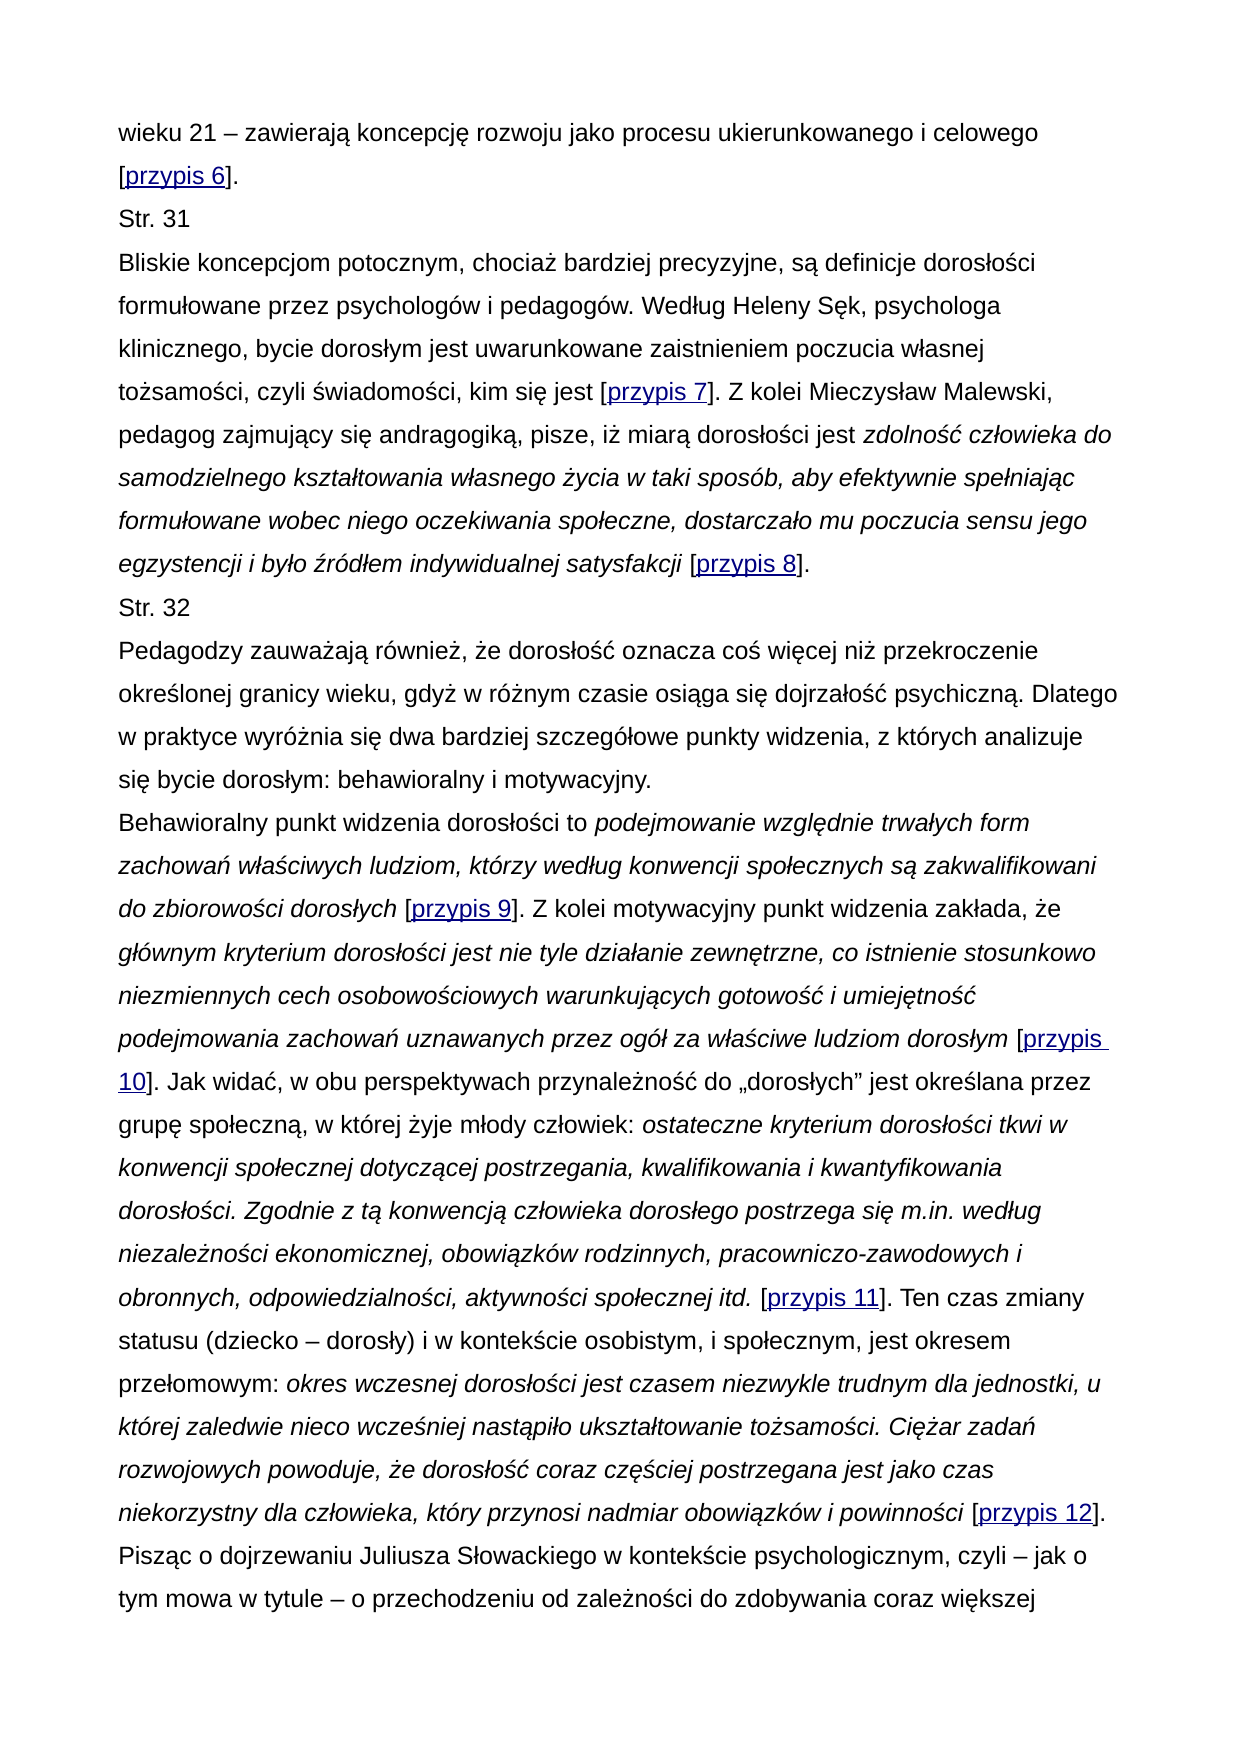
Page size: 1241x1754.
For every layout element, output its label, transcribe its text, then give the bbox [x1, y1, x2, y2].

text Behawioralny punkt widzenia dorosłości to podejmowanie względnie trwałych form zachowań właściwych ludziom, którzy według konwencji społecznych są zakwalifikowani do zbiorowości dorosłych [przypis 9]. Z kolei motywacyjny punkt widzenia zakłada, że głównym kryterium dorosłości jest nie tyle działanie zewnętrzne, co istnienie stosunkowo niezmiennych cech osobowościowych warunkujących gotowość i umiejętność podejmowania zachowań uznawanych przez ogół za właściwe ludziom dorosłym [przypis 10]. Jak widać, w obu perspektywach przynależność do „dorosłych” jest określana przez grupę społeczną, w której żyje młody człowiek: ostateczne kryterium dorosłości tkwi w konwencji społecznej dotyczącej postrzegania, kwalifikowania i kwantyfikowania dorosłości. Zgodnie z tą konwencją człowieka dorosłego postrzega się m.in. według niezależności ekonomicznej, obowiązków rodzinnych, pracowniczo-zawodowych i obronnych, odpowiedzialności, aktywności społecznej itd. [przypis 11]. Ten czas zmiany statusu (dziecko – dorosły) i w kontekście osobistym, i społecznym, jest okresem przełomowym: okres wczesnej dorosłości jest czasem niezwykle trudnym dla jednostki, u której zaledwie nieco wcześniej nastąpiło ukształtowanie tożsamości. Ciężar zadań rozwojowych powoduje, że dorosłość coraz częściej postrzegana jest jako czas niekorzystny dla człowieka, który przynosi nadmiar obowiązków i powinności [przypis 12]. [118, 808, 1122, 1527]
text Str. 32 [118, 592, 1122, 621]
text wieku 21 – zawierają koncepcję rozwoju jako procesu ukierunkowanego i celowego [przypis 6]. [118, 118, 1122, 190]
text Pisząc o dojrzewaniu Juliusza Słowackiego w kontekście psychologicznym, czyli – jak o tym mowa w tytule – o przechodzeniu od zależności do zdobywania coraz większej [118, 1541, 1122, 1613]
text Str. 31 [118, 204, 1122, 233]
text Bliskie koncepcjom potocznym, chociaż bardziej precyzyjne, są definicje dorosłości formułowane przez psychologów i pedagogów. Według Heleny Sęk, psychologa klinicznego, bycie dorosłym jest uwarunkowane zaistnieniem poczucia własnej tożsamości, czyli świadomości, kim się jest [przypis 7]. Z kolei Mieczysław Malewski, pedagog zajmujący się andragogiką, pisze, iż miarą dorosłości jest zdolność człowieka do samodzielnego kształtowania własnego życia w taki sposób, aby efektywnie spełniając formułowane wobec niego oczekiwania społeczne, dostarczało mu poczucia sensu jego egzystencji i było źródłem indywidualnej satysfakcji [przypis 8]. [118, 247, 1122, 578]
text Pedagodzy zauważają również, że dorosłość oznacza coś więcej niż przekroczenie określonej granicy wieku, gdyż w różnym czasie osiąga się dojrzałość psychiczną. Dlatego w praktyce wyróżnia się dwa bardziej szczegółowe punkty widzenia, z których analizuje się bycie dorosłym: behawioralny i motywacyjny. [118, 636, 1122, 794]
